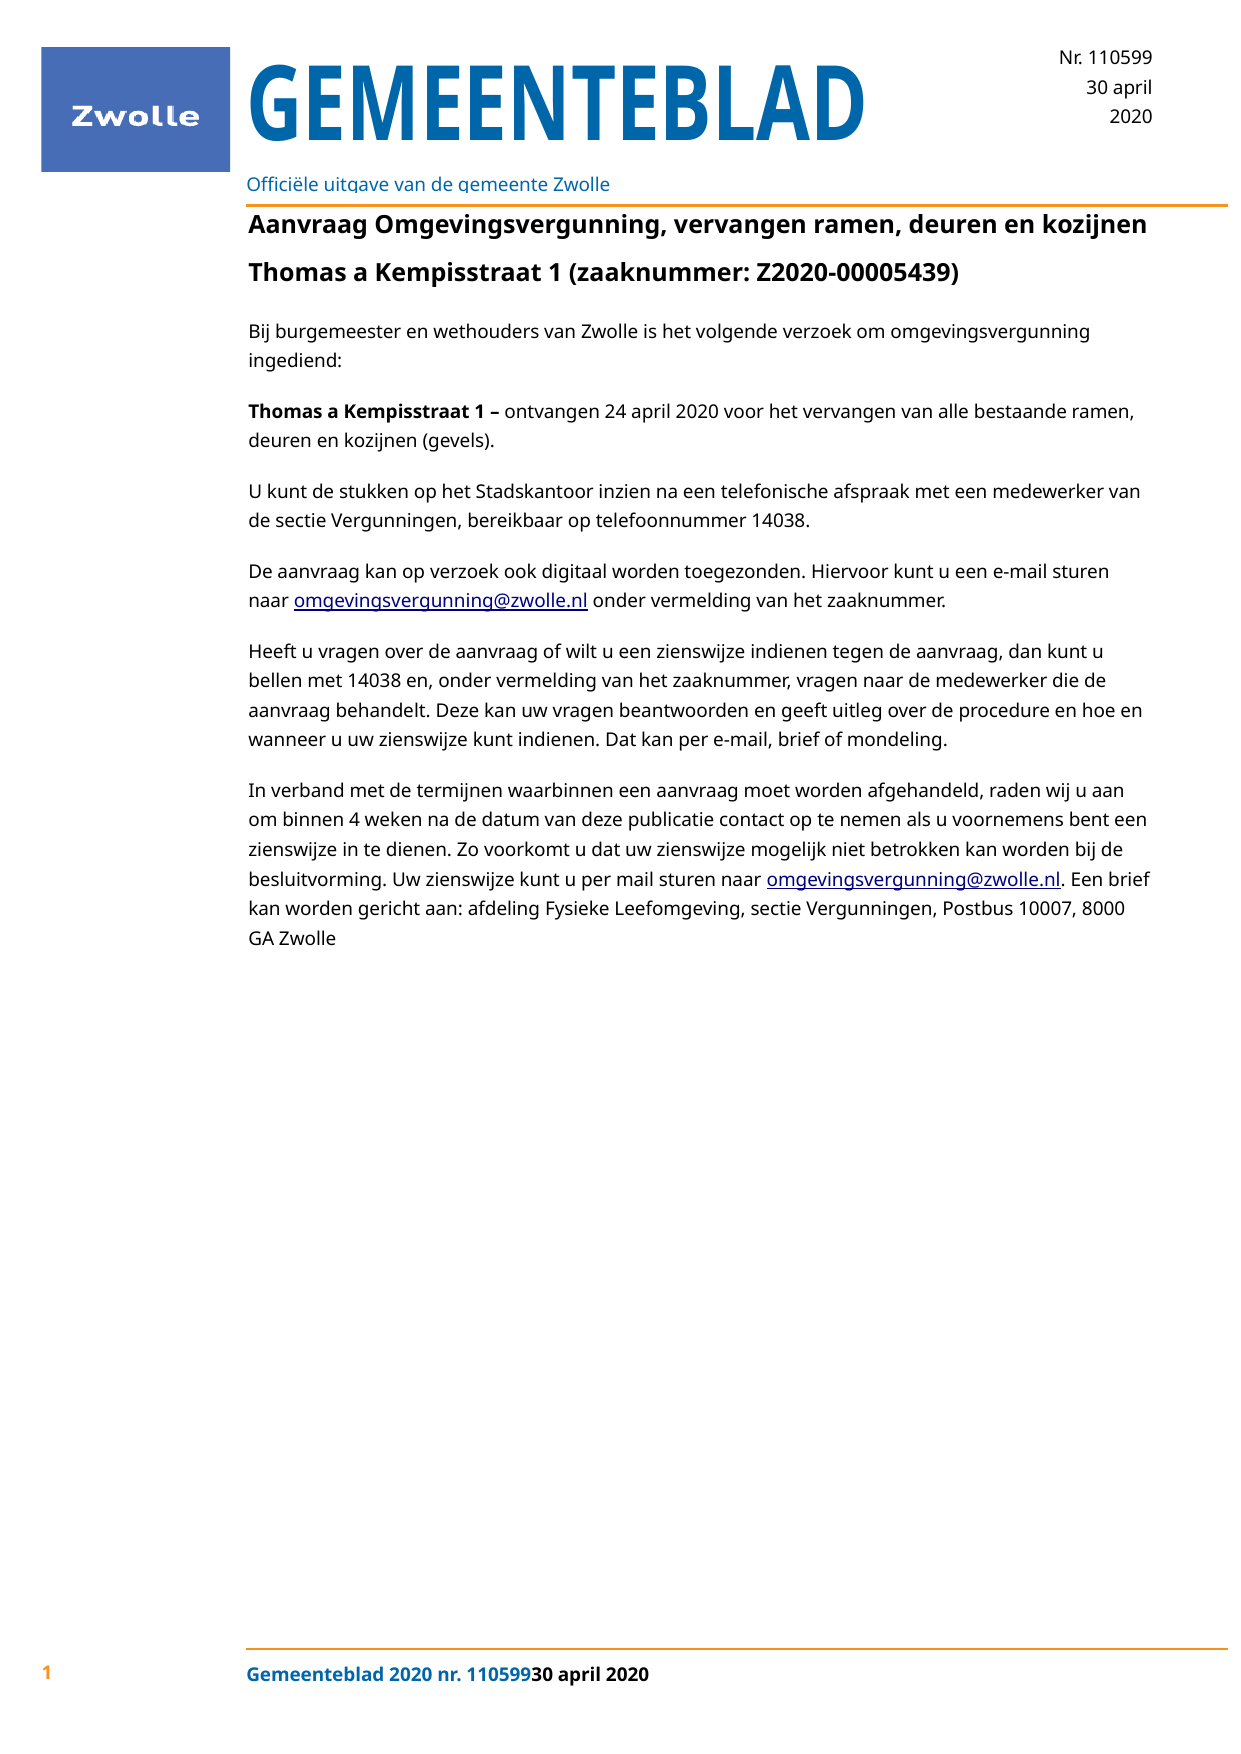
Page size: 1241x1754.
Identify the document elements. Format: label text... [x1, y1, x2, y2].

text U kunt de stukken op het Stadskantoor inzien na een telefonische afspraak met een medewerker van de sectie Vergunningen, bereikbaar op telefoonnummer 14038. [248, 478, 1152, 533]
text De aanvraag kan op verzoek ook digitaal worden toegezonden. Hiervoor kunt u een e-mail sturen naar omgevingsvergunning@zwolle.nl onder vermelding van het zaaknummer. [248, 558, 1152, 613]
picture [41, 47, 231, 172]
text In verband met de termijnen waarbinnen een aanvraag moet worden afgehandeld, raden wij u aan om binnen 4 weken na de datum van deze publicatie contact op te nemen als u voornemens bent een zienswijze in te dienen. Zo voorkomt u dat uw zienswijze mogelijk niet betrokken kan worden bij de besluitvorming. Uw zienswijze kunt u per mail sturen naar omgevingsvergunning@zwolle.nl. Een brief kan worden gericht aan: afdeling Fysieke Leefomgeving, sectie Vergunningen, Postbus 10007, 8000 GA Zwolle [248, 777, 1152, 951]
text Heeft u vragen over de aanvraag of wilt u een zienswijze indienen tegen de aanvraag, dan kunt u bellen met 14038 en, onder vermelding van het zaaknummer, vragen naar de medewerker die de aanvraag behandelt. Deze kan uw vragen beantwoorden en geeft uitleg over de procedure en hoe en wanneer u uw zienswijze kunt indienen. Dat kan per e-mail, brief of mondeling. [248, 638, 1152, 752]
text Aanvraag Omgevingsvergunning, vervangen ramen, deuren en kozijnen Thomas a Kempisstraat 1 (zaaknummer: Z2020-00005439) [248, 207, 1152, 288]
text Bij burgemeester en wethouders van Zwolle is het volgende verzoek om omgevingsvergunning ingediend: [248, 318, 1152, 373]
text Thomas a Kempisstraat 1 – ontvangen 24 april 2020 voor het vervangen van alle bestaande ramen, deuren en kozijnen (gevels). [248, 398, 1152, 453]
